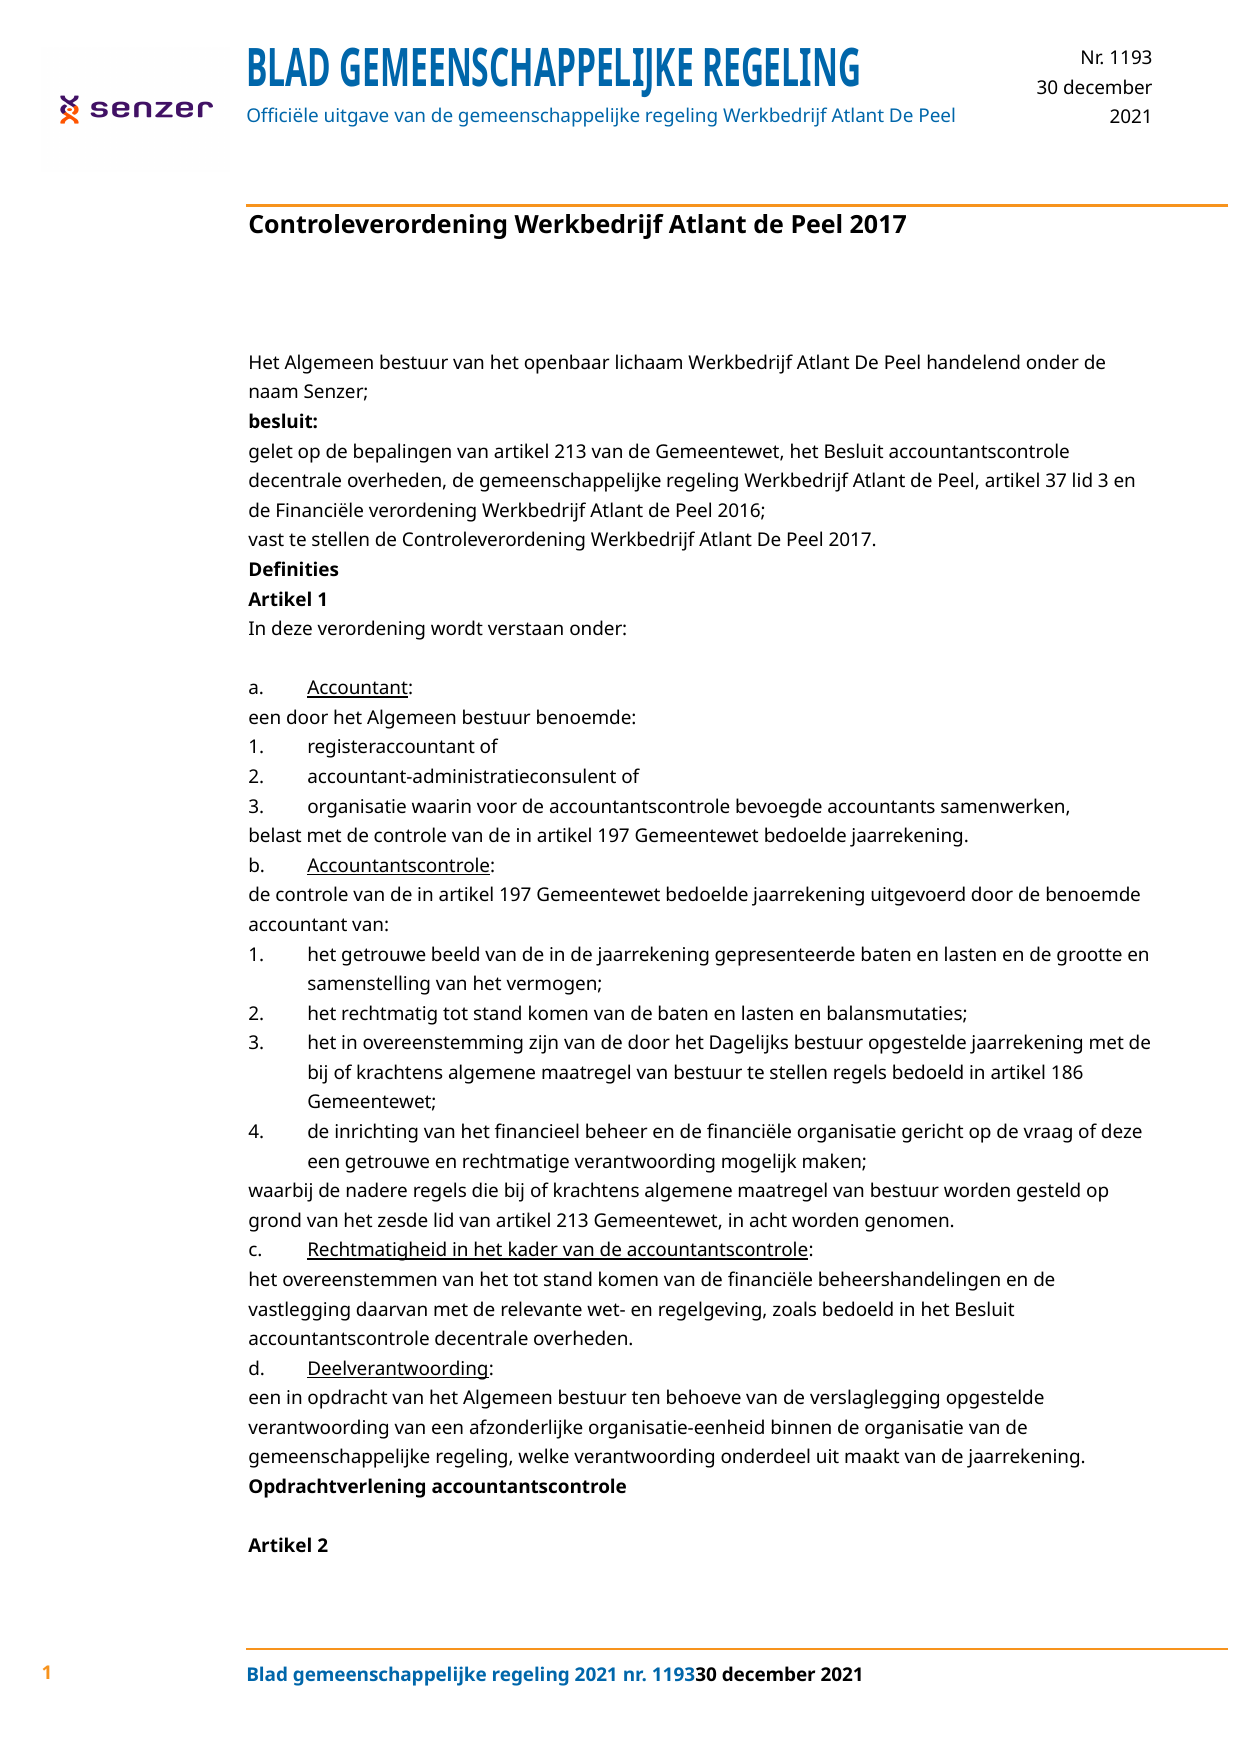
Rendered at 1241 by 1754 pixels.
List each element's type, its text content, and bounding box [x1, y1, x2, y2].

list Rechtmatigheid in het kader van de accountantscontrole: [248, 1237, 1152, 1262]
text belast met de controle van de in artikel 197 Gemeentewet bedoelde jaarrekening. [248, 822, 1152, 848]
text Controleverordening Werkbedrijf Atlant de Peel 2017 [248, 207, 1152, 241]
list het rechtmatig tot stand komen van de baten en lasten en balansmutaties; [248, 1000, 1152, 1026]
text een door het Algemeen bestuur benoemde: [248, 704, 1152, 730]
list registeraccountant of [248, 734, 1152, 759]
list de inrichting van het financieel beheer en de financiële organisatie gericht op de vraag of deze een getrouwe en rechtmatige verantwoording mogelijk maken; [248, 1118, 1152, 1174]
text Het Algemeen bestuur van het openbaar lichaam Werkbedrijf Atlant De Peel handelend onder de naam Senzer; [248, 349, 1152, 404]
list Accountantscontrole: [248, 852, 1152, 878]
list het getrouwe beeld van de in de jaarrekening gepresenteerde baten en lasten en de grootte en samenstelling van het vermogen; [248, 941, 1152, 996]
text het overeenstemmen van het tot stand komen van de financiële beheershandelingen en de vastlegging daarvan met de relevante wet- en regelgeving, zoals bedoeld in het Besluit accountantscontrole decentrale overheden. [248, 1266, 1152, 1351]
list Deelverantwoording: [248, 1355, 1152, 1381]
text Opdrachtverlening accountantscontrole [248, 1473, 1152, 1499]
text waarbij de nadere regels die bij of krachtens algemene maatregel van bestuur worden gesteld op grond van het zesde lid van artikel 213 Gemeentewet, in acht worden genomen. [248, 1177, 1152, 1233]
list organisatie waarin voor de accountantscontrole bevoegde accountants samenwerken, [248, 793, 1152, 819]
text besluit: [248, 408, 1152, 434]
picture [41, 47, 231, 172]
text vast te stellen de Controleverordening Werkbedrijf Atlant De Peel 2017. [248, 527, 1152, 552]
text gelet op de bepalingen van artikel 213 van de Gemeentewet, het Besluit accountantscontrole decentrale overheden, de gemeenschappelijke regeling Werkbedrijf Atlant de Peel, artikel 37 lid 3 en de Financiële verordening Werkbedrijf Atlant de Peel 2016; [248, 438, 1152, 523]
text Artikel 1 [248, 586, 1152, 612]
list accountant-administratieconsulent of [248, 763, 1152, 789]
text Definities [248, 556, 1152, 582]
list het in overeenstemming zijn van de door het Dagelijks bestuur opgestelde jaarrekening met de bij of krachtens algemene maatregel van bestuur te stellen regels bedoeld in artikel 186 Gemeentewet; [248, 1029, 1152, 1114]
list Accountant: [248, 674, 1152, 700]
text een in opdracht van het Algemeen bestuur ten behoeve van de verslaglegging opgestelde verantwoording van een afzonderlijke organisatie-eenheid binnen de organisatie van de gemeenschappelijke regeling, welke verantwoording onderdeel uit maakt van de jaarrekening. [248, 1384, 1152, 1469]
text In deze verordening wordt verstaan onder: [248, 615, 1152, 641]
text Artikel 2 [248, 1532, 1152, 1558]
text de controle van de in artikel 197 Gemeentewet bedoelde jaarrekening uitgevoerd door de benoemde accountant van: [248, 882, 1152, 937]
